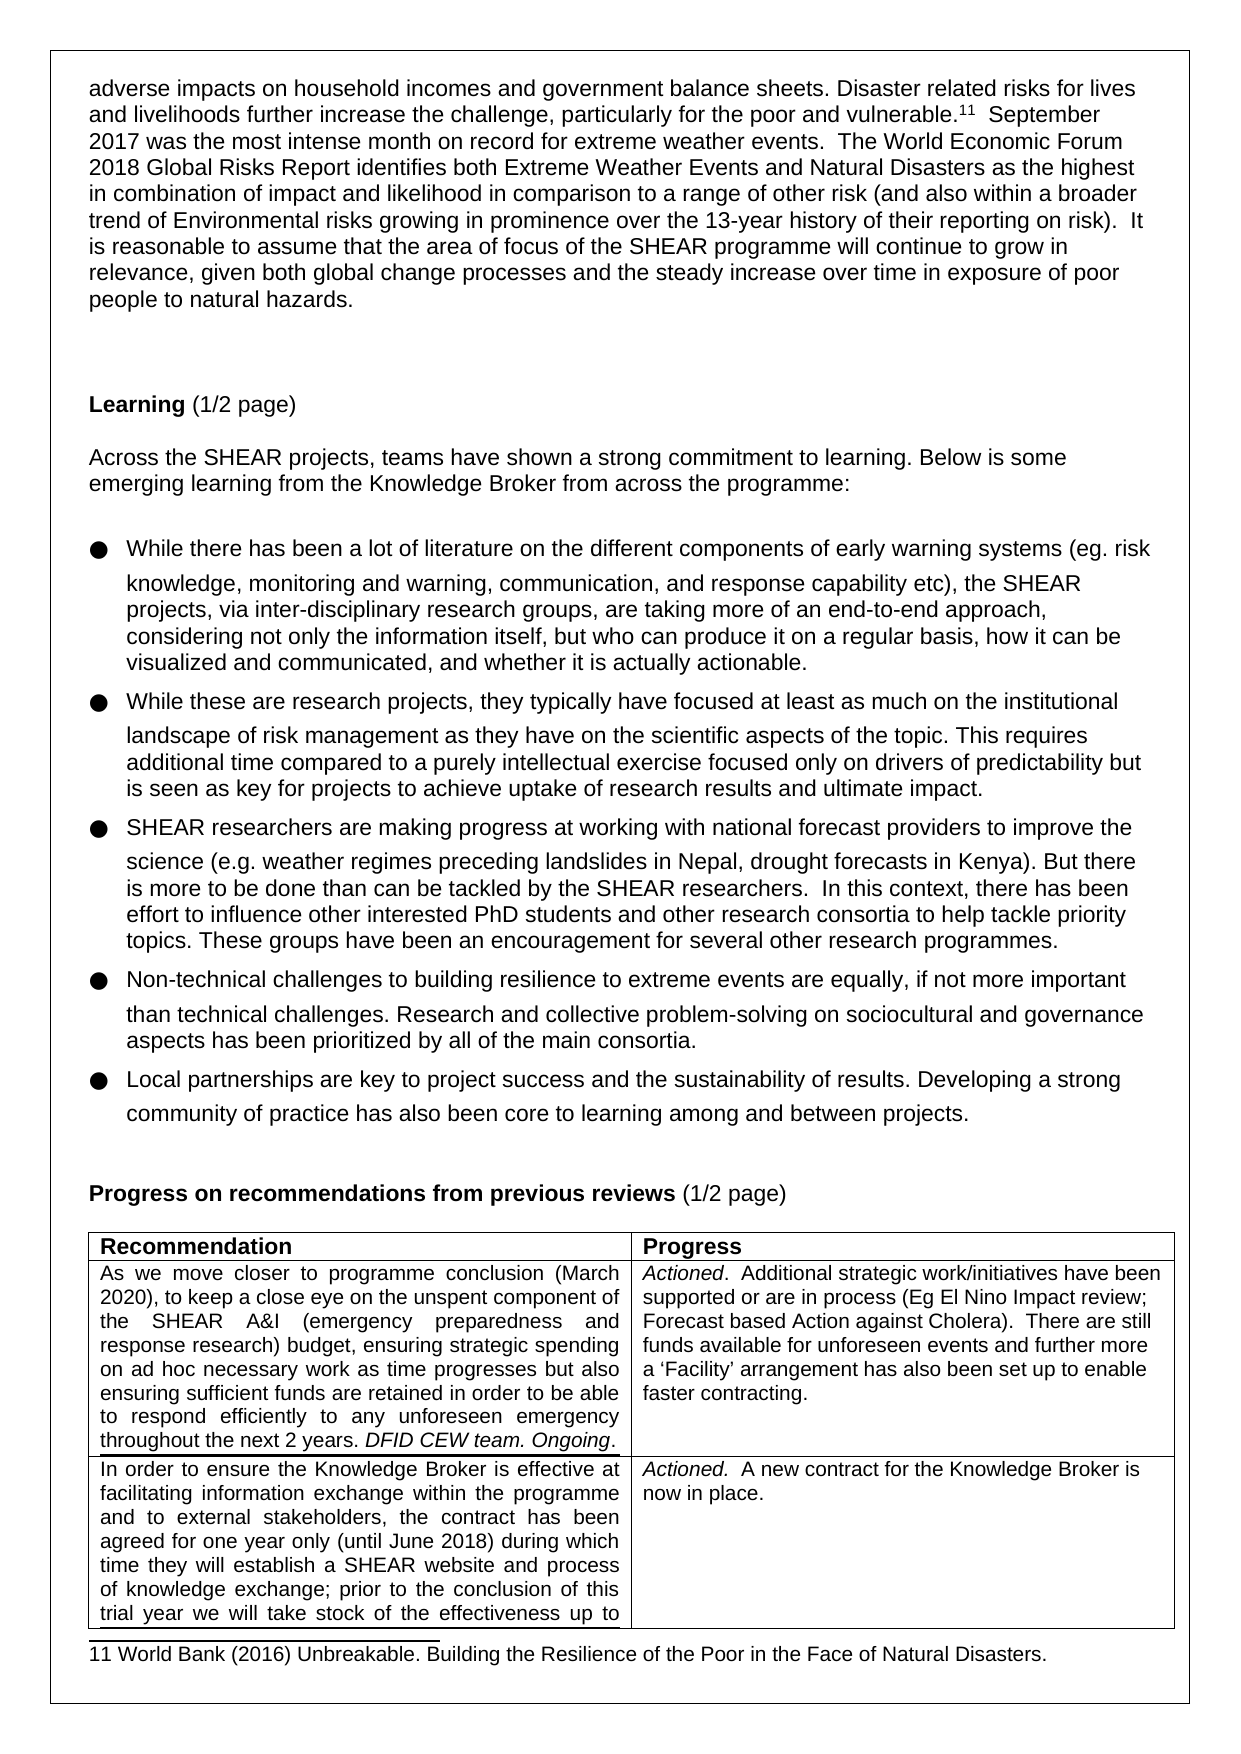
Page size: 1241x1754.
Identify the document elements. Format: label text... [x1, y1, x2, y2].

table_cell Actioned. A new contract for the Knowledge Broker is now in place. [632, 1457, 1174, 1628]
list While these are research projects, they typically have focused at least as much on the institutional landscape of risk management as they have on the scientific aspects of the topic. This requires additional time compared to a purely intellectual exercise focused only on drivers of predictability but is seen as key for projects to achieve uptake of research results and ultimate impact. [89, 675, 1152, 801]
table_header Recommendation [89, 1233, 631, 1259]
list While there has been a lot of literature on the different components of early warning systems (eg. risk knowledge, monitoring and warning, communication, and response capability etc), the SHEAR projects, via inter-disciplinary research groups, are taking more of an end-to-end approach, considering not only the information itself, but who can produce it on a regular basis, how it can be visualized and communicated, and whether it is actually actionable. [89, 523, 1152, 675]
list Non-technical challenges to building resilience to extreme events are equally, if not more important than technical challenges. Research and collective problem-solving on sociocultural and governance aspects has been prioritized by all of the main consortia. [89, 954, 1152, 1053]
table_cell Actioned. Additional strategic work/initiatives have been supported or are in process (Eg El Nino Impact review; Forecast based Action against Cholera). There are still funds available for unforeseen events and further more a ‘Facility’ arrangement has also been set up to enable faster contracting. [632, 1261, 1174, 1456]
text Progress on recommendations from previous reviews (1/2 page) [89, 1179, 1152, 1206]
list SHEAR researchers are making progress at working with national forecast providers to improve the science (e.g. weather regimes preceding landslides in Nepal, drought forecasts in Kenya). But there is more to be done than can be tackled by the SHEAR researchers. In this context, there has been effort to influence other interested PhD students and other research consortia to help tackle priority topics. These groups have been an encouragement for several other research programmes. [89, 801, 1152, 954]
text Across the SHEAR projects, teams have shown a strong commitment to learning. Below is some emerging learning from the Knowledge Broker from across the programme: [89, 444, 1152, 497]
table_cell In order to ensure the Knowledge Broker is effective at facilitating information exchange within the programme and to external stakeholders, the contract has been agreed for one year only (until June 2018) during which time they will establish a SHEAR website and process of knowledge exchange; prior to the conclusion of this trial year we will take stock of the effectiveness up to [89, 1457, 631, 1628]
table_header Progress [632, 1233, 1174, 1259]
text adverse impacts on household incomes and government balance sheets. Disaster related risks for lives and livelihoods further increase the challenge, particularly for the poor and vulnerable. September 2017 was the most intense month on record for extreme weather events. The World Economic Forum 2018 Global Risks Report identifies both Extreme Weather Events and Natural Disasters as the highest in combination of impact and likelihood in comparison to a range of other risk (and also within a broader trend of Environmental risks growing in prominence over the 13-year history of their reporting on risk). It is reasonable to assume that the area of focus of the SHEAR programme will continue to grow in relevance, given both global change processes and the steady increase over time in exposure of poor people to natural hazards. [89, 75, 1152, 312]
text Learning (1/2 page) [89, 391, 1152, 417]
list Local partnerships are key to project success and the sustainability of results. Developing a strong community of practice has also been core to learning among and between projects. [89, 1053, 1152, 1127]
text World Bank (2016) Unbreakable. Building the Resilience of the Poor in the Face of Natural Disasters. [89, 1641, 1152, 1665]
table_cell As we move closer to programme conclusion (March 2020), to keep a close eye on the unspent component of the SHEAR A&I (emergency preparedness and response research) budget, ensuring strategic spending on ad hoc necessary work as time progresses but also ensuring sufficient funds are retained in order to be able to respond efficiently to any unforeseen emergency throughout the next 2 years. DFID CEW team. Ongoing. [89, 1261, 631, 1456]
